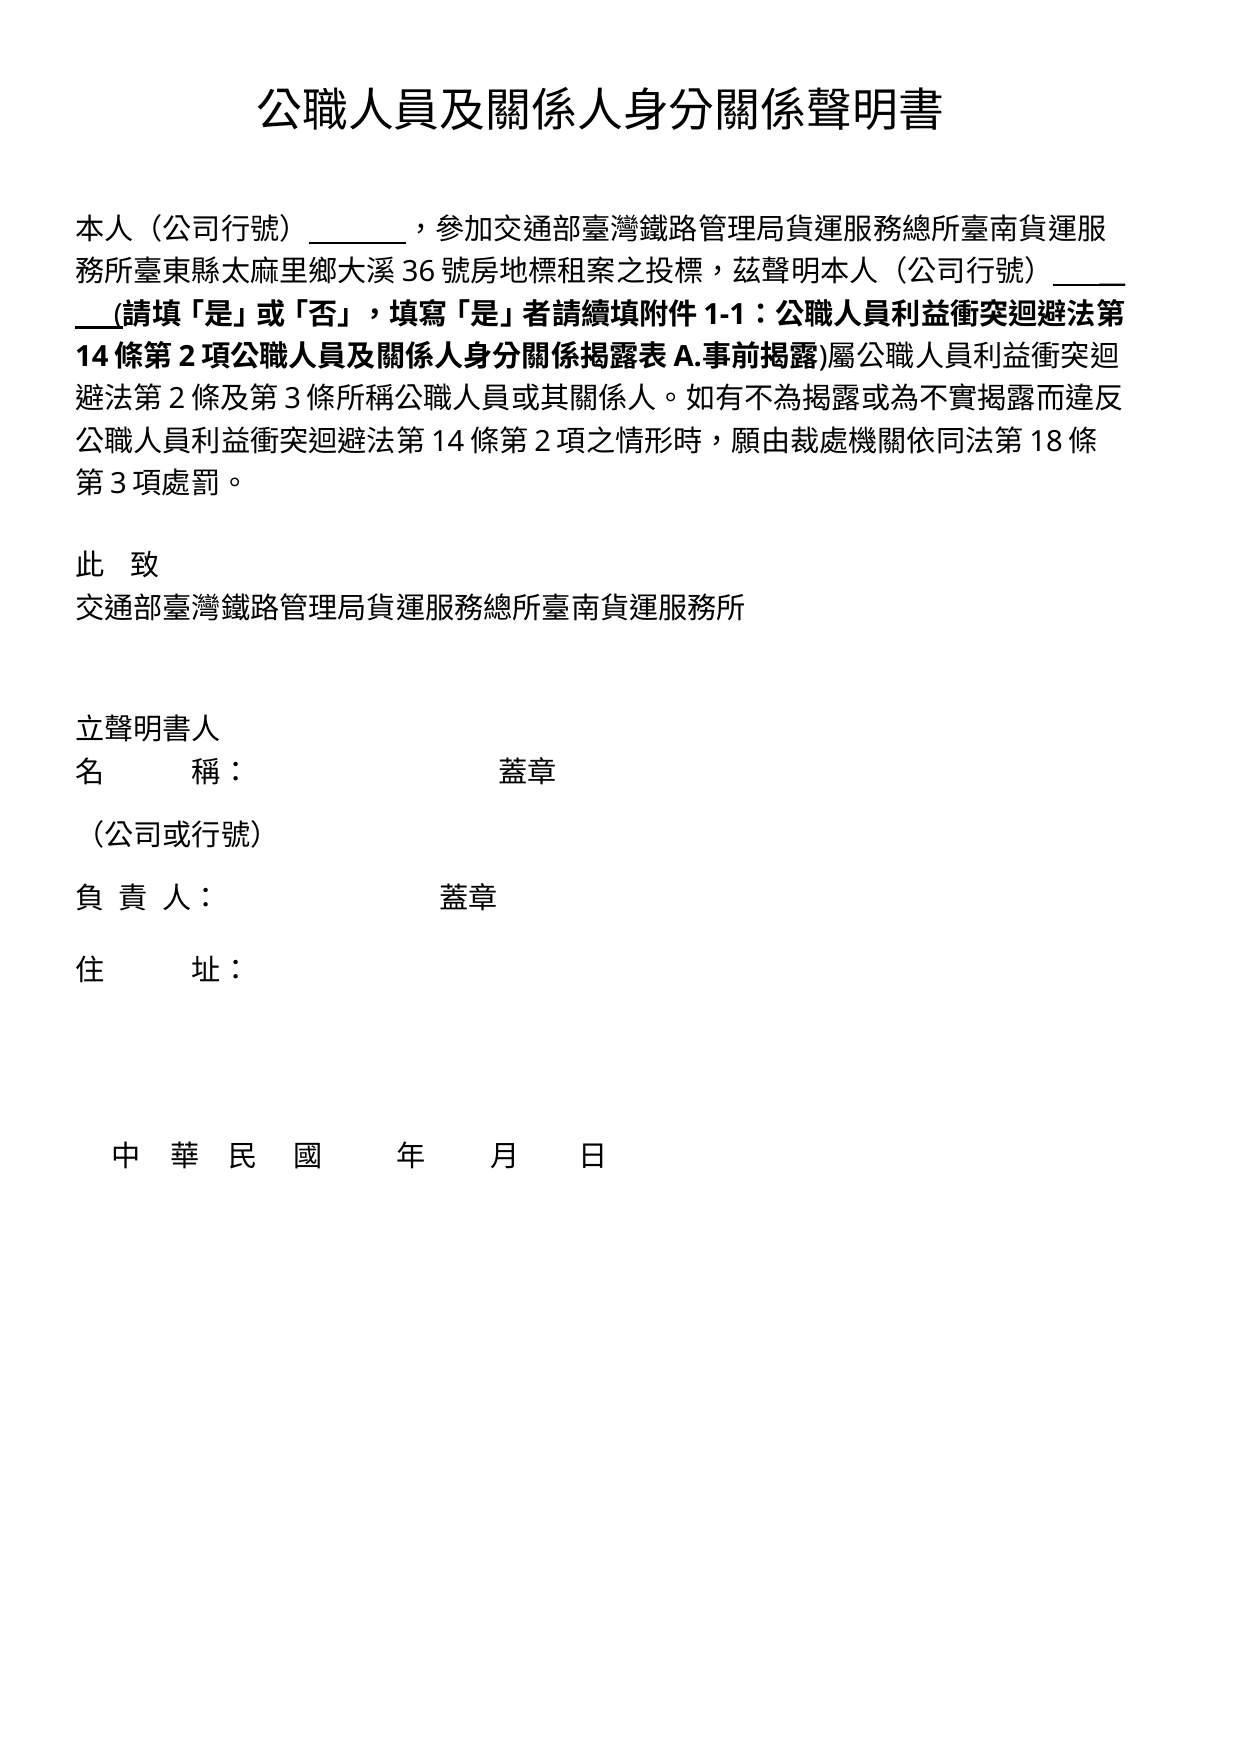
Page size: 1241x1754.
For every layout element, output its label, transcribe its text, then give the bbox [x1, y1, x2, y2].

text （公司或行號） [75, 812, 1125, 854]
text 交通部臺灣鐵路管理局貨運服務總所臺南貨運服務所 [75, 584, 1125, 626]
text 立聲明書人 [75, 706, 1125, 748]
text 公職人員及關係人身分關係聲明書 [75, 73, 1125, 139]
text 本人（公司行號） ，參加交通部臺灣鐵路管理局貨運服務總所臺南貨運服務所臺東縣太麻里鄉大溪36號房地標租案之投標，茲聲明本人（公司行號） _____(請填「是」或「否」，填寫「是」者請續填附件1-1：公職人員利益衝突迴避法第14條第2項公職人員及關係人身分關係揭露表A.事前揭露)屬公職人員利益衝突迴避法第2條及第3條所稱公職人員或其關係人。如有不為揭露或為不實揭露而違反公職人員利益衝突迴避法第14條第2項之情形時，願由裁處機關依同法第18條第3項處罰。 [75, 206, 1125, 502]
text 住 址： [75, 938, 1125, 991]
text 此 致 [75, 542, 1125, 584]
text 中 華 民 國 年 月 日 [75, 1132, 1125, 1174]
text 負 責 人： 蓋章 [75, 875, 1125, 917]
text 名 稱： 蓋章 [75, 748, 1125, 790]
